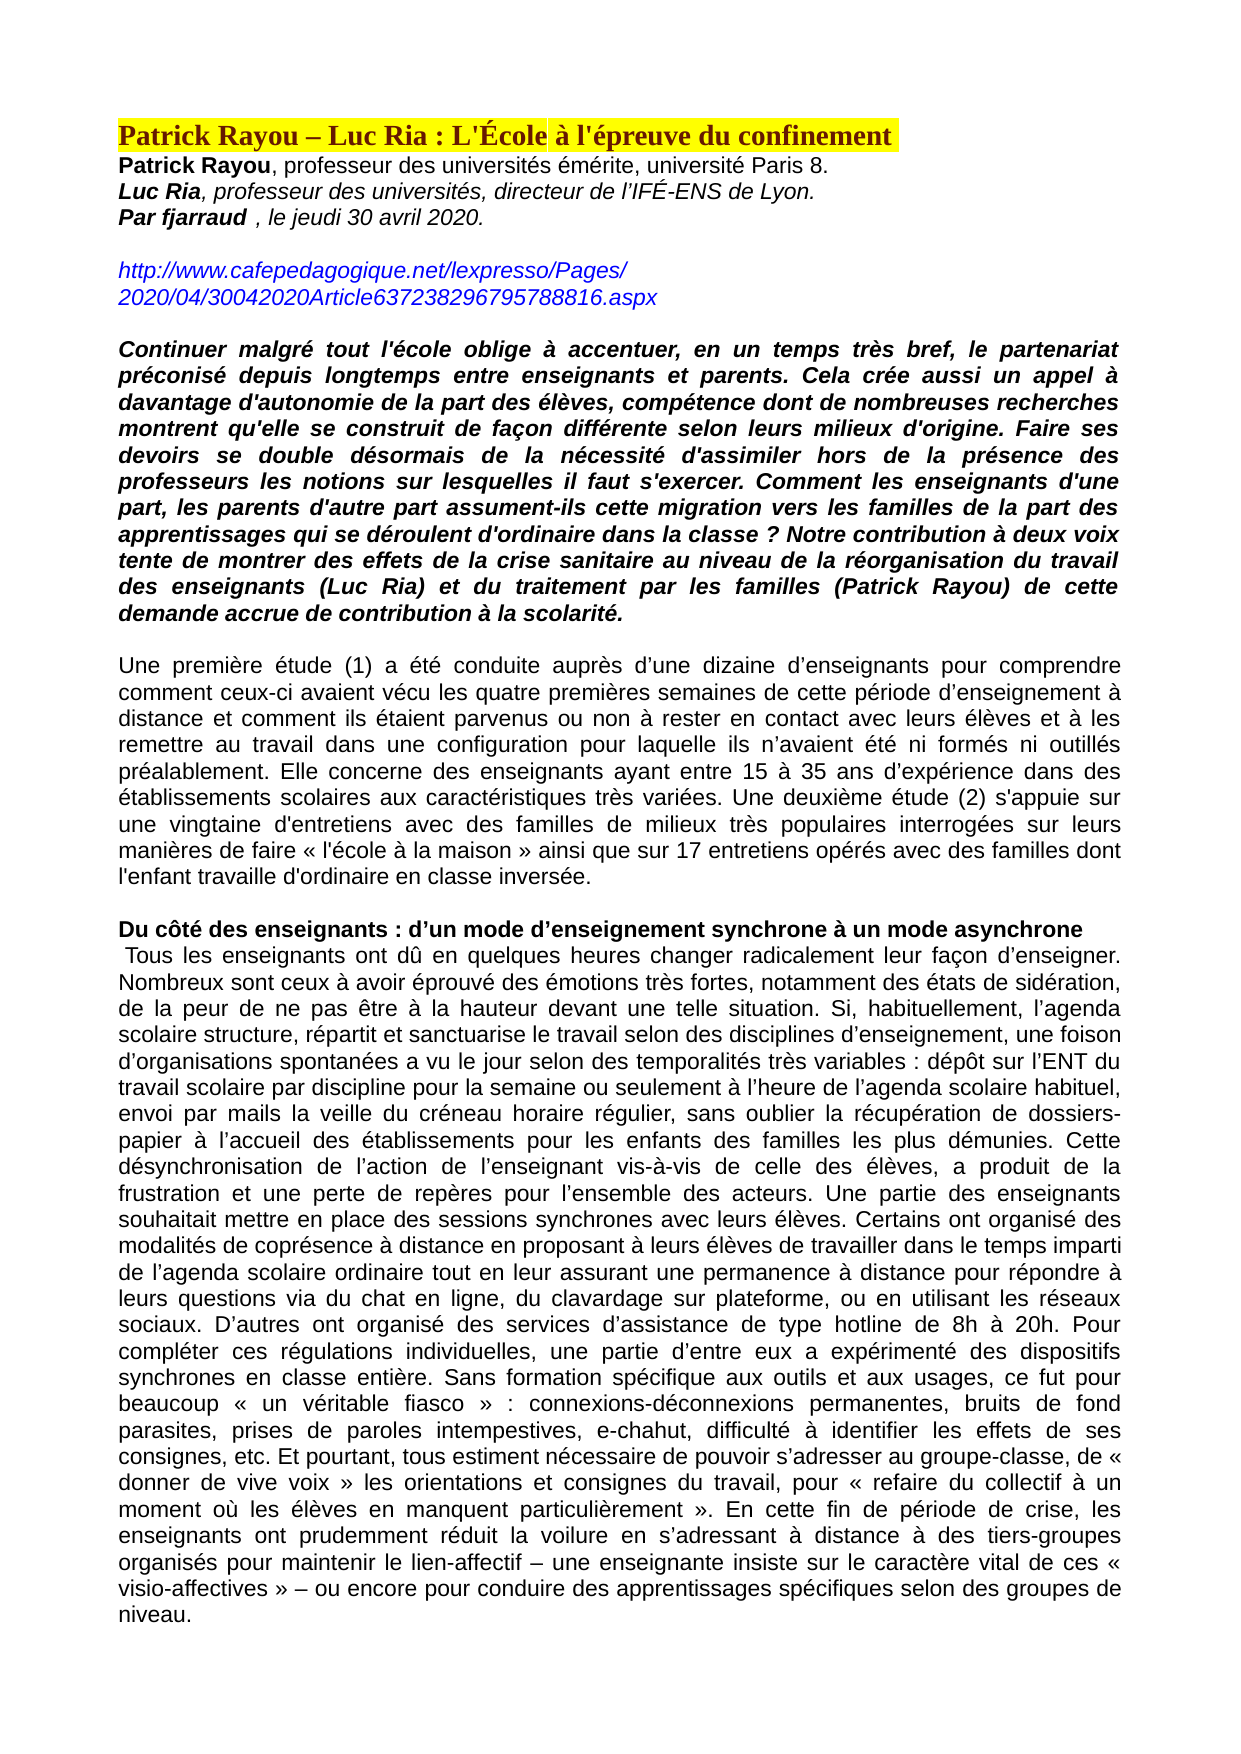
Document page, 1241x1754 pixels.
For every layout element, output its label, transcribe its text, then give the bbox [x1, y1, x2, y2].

text Par fjarraud , le jeudi 30 avril 2020. [118, 204, 1122, 231]
text Patrick Rayou, professeur des universités émérite, université Paris 8. [118, 152, 1122, 178]
text Une première étude (1) a été conduite auprès d’une dizaine d’enseignants pour comprendre comment ceux-ci avaient vécu les quatre premières semaines de cette période d’enseignement à distance et comment ils étaient parvenus ou non à rester en contact avec leurs élèves et à les remettre au travail dans une configuration pour laquelle ils n’avaient été ni formés ni outillés préalablement. Elle concerne des enseignants ayant entre 15 à 35 ans d’expérience dans des établissements scolaires aux caractéristiques très variées. Une deuxième étude (2) s'appuie sur une vingtaine d'entretiens avec des familles de milieux très populaires interrogées sur leurs manières de faire « l'école à la maison » ainsi que sur 17 entretiens opérés avec des familles dont l'enfant travaille d'ordinaire en classe inversée. [118, 652, 1122, 889]
text Du côté des enseignants : d’un mode d’enseignement synchrone à un mode asynchrone [118, 916, 1122, 942]
text Luc Ria, professeur des universités, directeur de l’IFÉ-ENS de Lyon. [118, 178, 1122, 204]
text Tous les enseignants ont dû en quelques heures changer radicalement leur façon d’enseigner. Nombreux sont ceux à avoir éprouvé des émotions très fortes, notamment des états de sidération, de la peur de ne pas être à la hauteur devant une telle situation. Si, habituellement, l’agenda scolaire structure, répartit et sanctuarise le travail selon des disciplines d’enseignement, une foison d’organisations spontanées a vu le jour selon des temporalités très variables : dépôt sur l’ENT du travail scolaire par discipline pour la semaine ou seulement à l’heure de l’agenda scolaire habituel, envoi par mails la veille du créneau horaire régulier, sans oublier la récupération de dossiers-papier à l’accueil des établissements pour les enfants des familles les plus démunies. Cette désynchronisation de l’action de l’enseignant vis-à-vis de celle des élèves, a produit de la frustration et une perte de repères pour l’ensemble des acteurs. Une partie des enseignants souhaitait mettre en place des sessions synchrones avec leurs élèves. Certains ont organisé des modalités de coprésence à distance en proposant à leurs élèves de travailler dans le temps imparti de l’agenda scolaire ordinaire tout en leur assurant une permanence à distance pour répondre à leurs questions via du chat en ligne, du clavardage sur plateforme, ou en utilisant les réseaux sociaux. D’autres ont organisé des services d’assistance de type hotline de 8h à 20h. Pour compléter ces régulations individuelles, une partie d’entre eux a expérimenté des dispositifs synchrones en classe entière. Sans formation spécifique aux outils et aux usages, ce fut pour beaucoup « un véritable fiasco » : connexions-déconnexions permanentes, bruits de fond parasites, prises de paroles intempestives, e-chahut, difficulté à identifier les effets de ses consignes, etc. Et pourtant, tous estiment nécessaire de pouvoir s’adresser au groupe-classe, de « donner de vive voix » les orientations et consignes du travail, pour « refaire du collectif à un moment où les élèves en manquent particulièrement ». En cette fin de période de crise, les enseignants ont prudemment réduit la voilure en s’adressant à distance à des tiers-groupes organisés pour maintenir le lien-affectif – une enseignante insiste sur le caractère vital de ces « visio-affectives » – ou encore pour conduire des apprentissages spécifiques selon des groupes de niveau. [118, 942, 1122, 1627]
text http://www.cafepedagogique.net/lexpresso/Pages/2020/04/30042020Article637238296795788816.aspx [118, 257, 1122, 310]
text Continuer malgré tout l'école oblige à accentuer, en un temps très bref, le partenariat préconisé depuis longtemps entre enseignants et parents. Cela crée aussi un appel à davantage d'autonomie de la part des élèves, compétence dont de nombreuses recherches montrent qu'elle se construit de façon différente selon leurs milieux d'origine. Faire ses devoirs se double désormais de la nécessité d'assimiler hors de la présence des professeurs les notions sur lesquelles il faut s'exercer. Comment les enseignants d'une part, les parents d'autre part assument-ils cette migration vers les familles de la part des apprentissages qui se déroulent d'ordinaire dans la classe ? Notre contribution à deux voix tente de montrer des effets de la crise sanitaire au niveau de la réorganisation du travail des enseignants (Luc Ria) et du traitement par les familles (Patrick Rayou) de cette demande accrue de contribution à la scolarité. [118, 336, 1122, 626]
subtitle Patrick Rayou – Luc Ria : L'École à l'épreuve du confinement [118, 118, 1122, 152]
